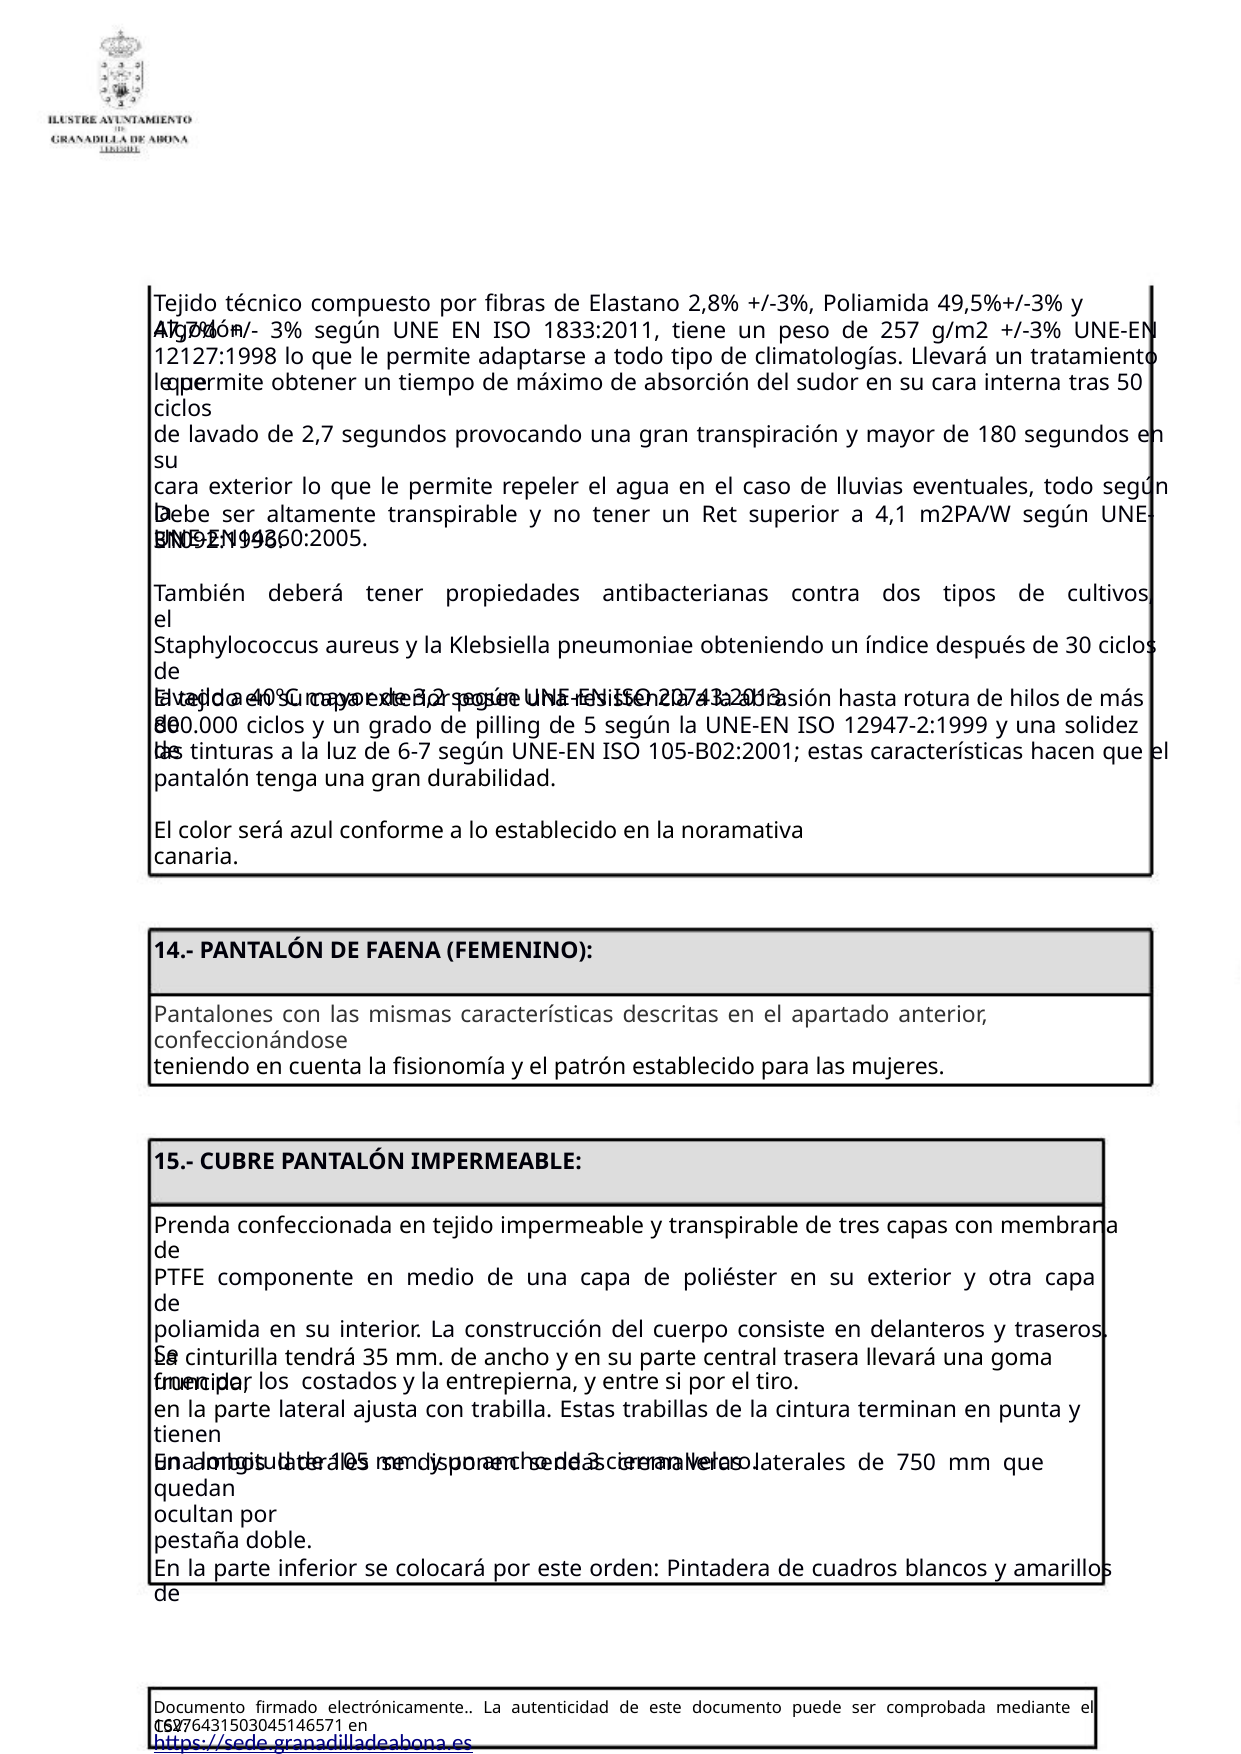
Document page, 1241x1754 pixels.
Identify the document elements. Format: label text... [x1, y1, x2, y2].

text Tejido técnico compuesto por fibras de Elastano 2,8% +/-3%, Poliamida 49,5%+/-3% y Algodón [153, 291, 1172, 318]
text ocultan por [153, 1502, 1123, 1528]
text Prenda confeccionada en tejido impermeable y transpirable de tres capas con membrana de [153, 1213, 1123, 1264]
text En ambos laterales se disponen sendas cremalleras laterales de 750 mm que quedan [153, 1450, 1123, 1501]
text 16276431503045146571 en https://sede.granadilladeabona.es [153, 1717, 642, 1754]
text 2127:1998 lo que le permite adaptarse a todo tipo de climatologías. Llevará un tratamiento que [166, 344, 1172, 370]
text lavado a 40ºC mayor de 3,2 según UNE-EN ISO 20743:2013. [153, 685, 1172, 711]
text Debe ser altamente transpirable y no tener un Ret superior a 4,1 m2PA/W según UNE-EN [153, 502, 1172, 553]
text En la parte inferior se colocará por este orden: Pintadera de cuadros blancos y amarillos de [153, 1556, 1123, 1607]
text 31092:1996. [153, 528, 306, 554]
text El color será azul conforme a lo establecido en la noramativa canaria. [153, 818, 885, 869]
text le permite obtener un tiempo de máximo de absorción del sudor en su cara interna tras 50 ciclos [153, 370, 1172, 422]
text La cinturilla tendrá 35 mm. de ancho y en su parte central trasera llevará una goma fruncida, [153, 1345, 1123, 1396]
text Documento firmado electrónicamente.. La autenticidad de este documento puede ser comprobada mediante el CSV: [153, 1699, 1113, 1736]
text 4 [153, 334, 166, 343]
text Staphylococcus aureus y la Klebsiella pneumoniae obteniendo un índice después de 30 ciclos de [153, 633, 1172, 684]
text 800.000 ciclos y un grado de pilling de 5 según la UNE-EN ISO 12947-2:1999 y una solidez de [153, 713, 1172, 739]
text 15.- CUBRE PANTALÓN IMPERMEABLE: [153, 1149, 623, 1174]
text teniendo en cuenta la fisionomía y el patrón establecido para las mujeres. [153, 1054, 1172, 1080]
text PTFE componente en medio de una capa de poliéster en su exterior y otra capa de [153, 1265, 1123, 1316]
text 1 [153, 344, 166, 369]
text 4 [153, 318, 166, 333]
text 7,7% +/- 3% según UNE EN ISO 1833:2011, tiene un peso de 257 g/m2 +/-3% UNE-EN [166, 318, 1172, 343]
text También deberá tener propiedades antibacterianas contra dos tipos de cultivos, el [153, 581, 1172, 632]
text pantalón tenga una gran durabilidad. [153, 766, 1172, 791]
text las tinturas a la luz de 6-7 según UNE-EN ISO 105-B02:2001; estas características hacen que el [153, 739, 1172, 765]
text 14.- PANTALÓN DE FAENA (FEMENINO): [153, 938, 625, 964]
text en la parte lateral ajusta con trabilla. Estas trabillas de la cintura terminan en punta y tienen [153, 1397, 1123, 1448]
text Pantalones con las mismas características descritas en el apartado anterior, confeccionándose [153, 1002, 1172, 1054]
text de lavado de 2,7 segundos provocando una gran transpiración y mayor de 180 segundos en su [153, 422, 1172, 473]
text pestaña doble. [153, 1528, 1123, 1554]
text poliamida en su interior. La construcción del cuerpo consiste en delanteros y traseros. Se [153, 1317, 1123, 1345]
text cara exterior lo que le permite repeler el agua en el caso de lluvias eventuales, todo según la [153, 474, 1172, 502]
text El tejido en su capa exterior posee una resistencia a la abrasión hasta rotura de hilos de más de [153, 686, 1155, 713]
